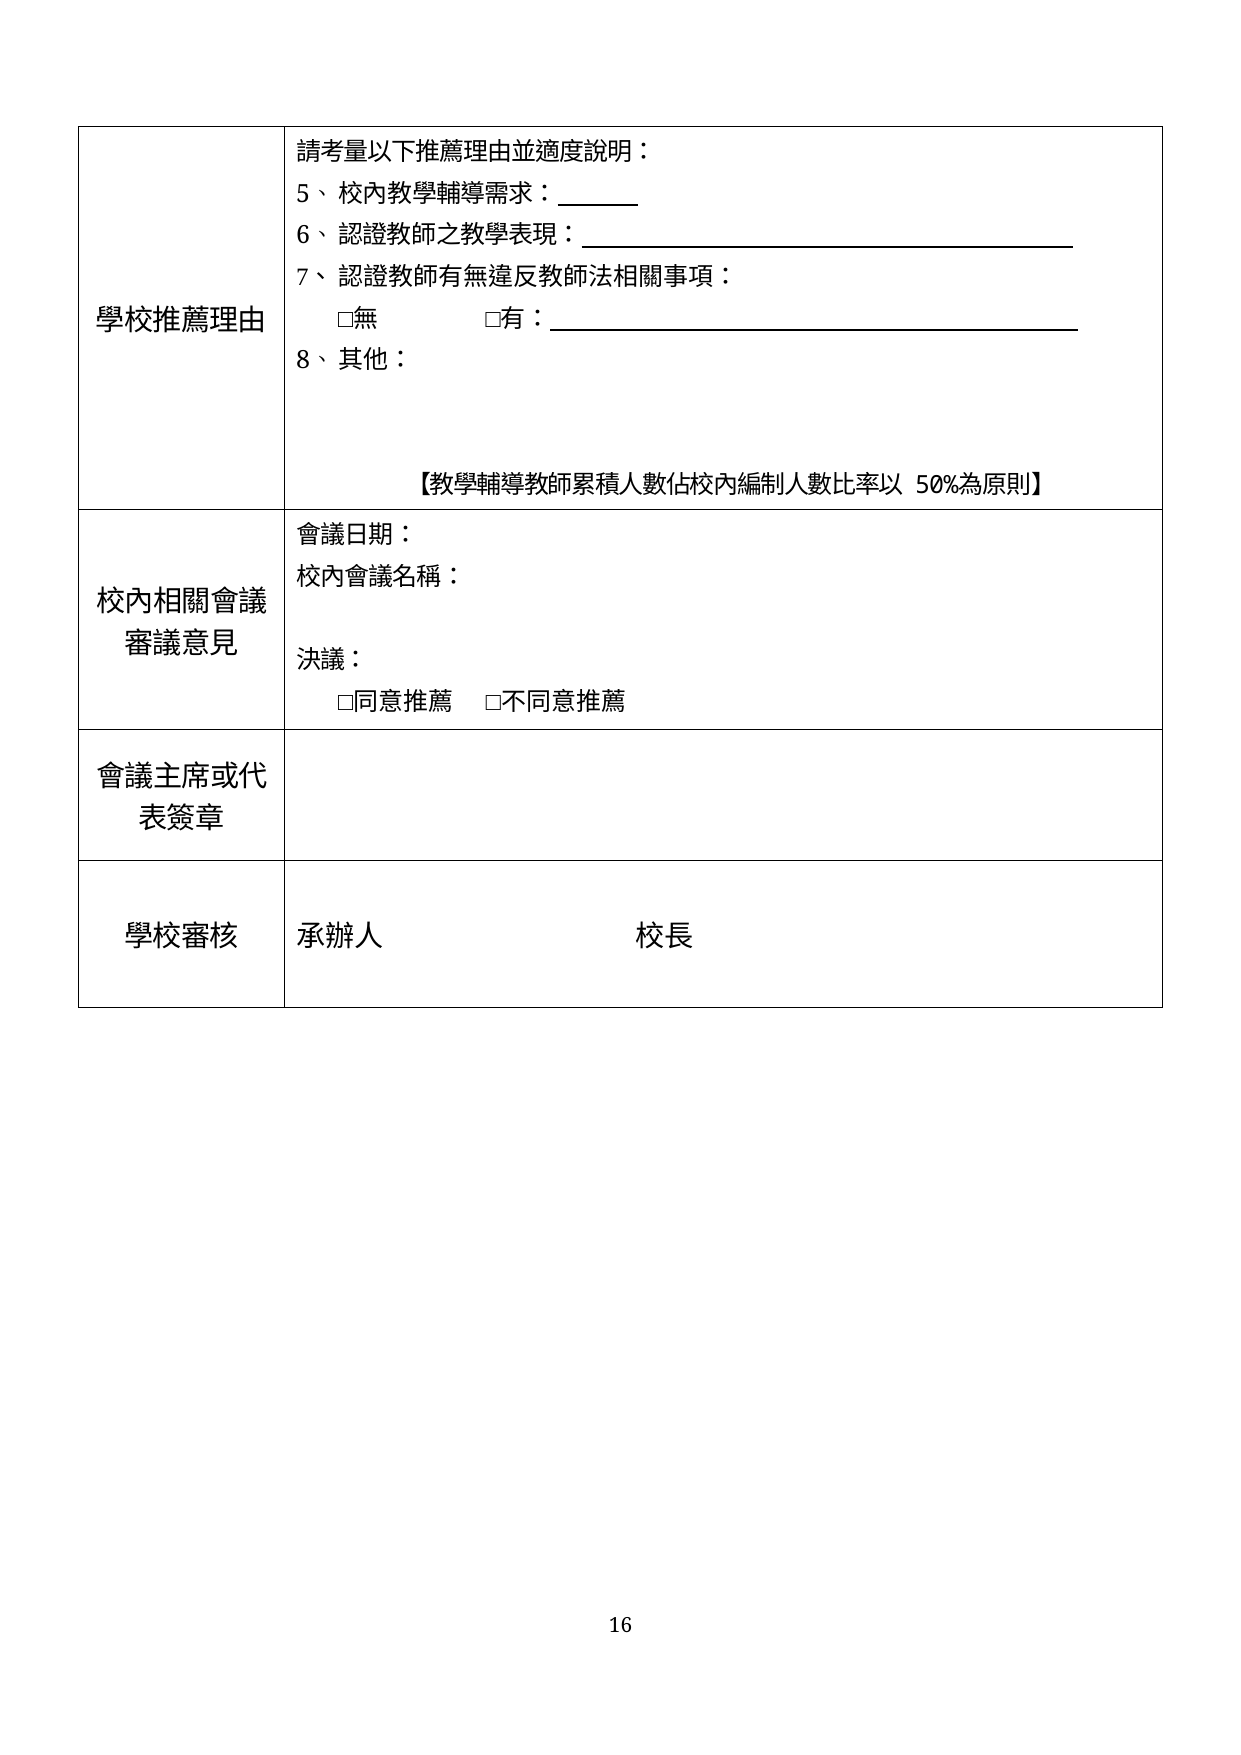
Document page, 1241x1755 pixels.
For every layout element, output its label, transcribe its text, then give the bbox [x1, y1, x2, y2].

table_cell 會議主席或代表簽章 [79, 730, 284, 859]
table_cell 校內相關會議審議意見 [79, 510, 284, 728]
table_cell 承辦人 校長 [285, 861, 1162, 1007]
table_cell 學校審核 [79, 861, 284, 1007]
table_cell 會議日期： 校內會議名稱： 決議： □同意推薦 □不同意推薦 [285, 510, 1162, 728]
table_cell [285, 730, 1162, 859]
table_cell 學校推薦理由 [79, 127, 284, 509]
table_cell 請考量以下推薦理由並適度說明： 校內教學輔導需求： 認證教師之教學表現： 認證教師有無違反教師法相關事項： □無 □有： 其他： 【教學輔導教師累積人數佔校內編制人數比率以 50%為原則】 [285, 127, 1162, 509]
